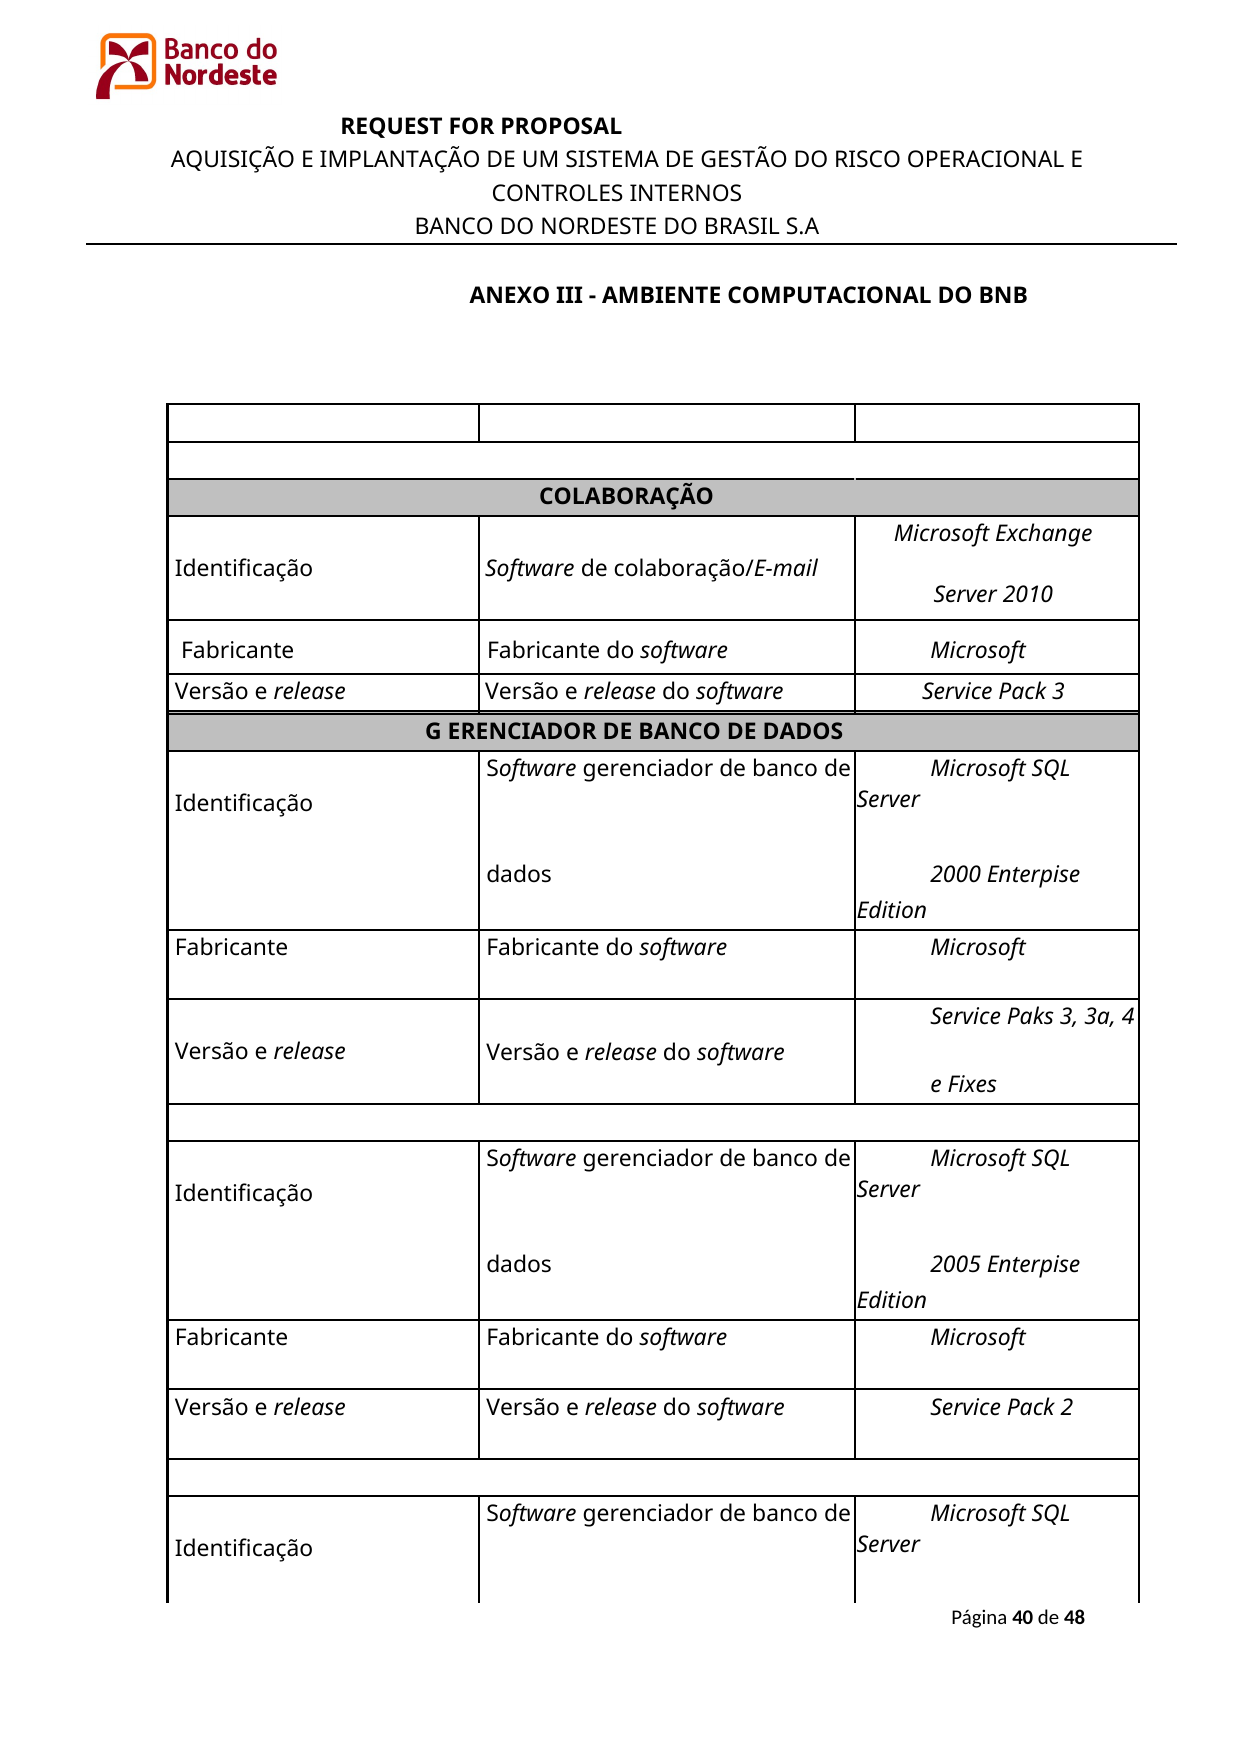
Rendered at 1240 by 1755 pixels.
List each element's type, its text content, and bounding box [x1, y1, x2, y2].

table_cell Fabricante [169, 1321, 384, 1388]
table_cell [384, 675, 478, 710]
table_cell Identificação [169, 517, 384, 619]
table_cell [384, 480, 479, 515]
table_cell [856, 405, 1138, 441]
table_cell [384, 1000, 478, 1103]
table_cell Microsoft [856, 621, 1138, 673]
table_cell Software gerenciador de banco de [480, 752, 854, 858]
table_cell [169, 1460, 384, 1495]
table_cell [384, 405, 478, 441]
table_cell Service Pack 2 [856, 1390, 1138, 1458]
table_cell 2000 Enterpise Edition [856, 858, 1138, 929]
table_cell [169, 480, 384, 515]
table_cell Software gerenciador de banco de [480, 1142, 854, 1248]
table_cell Versão e release do software [480, 1000, 854, 1103]
table_cell Identificação [169, 752, 384, 858]
table_cell Microsoft Exchange Server 2010 [856, 517, 1138, 619]
table_cell Versão e release [169, 1390, 384, 1458]
table_cell [480, 405, 854, 441]
table_cell [384, 1497, 478, 1603]
table_cell [384, 1142, 478, 1248]
table_cell Microsoft SQL Server [856, 1497, 1138, 1603]
table_cell [384, 1105, 855, 1140]
table_cell [169, 1105, 384, 1140]
table_cell 2005 Enterpise Edition [856, 1248, 1138, 1319]
table_cell Fabricante [169, 621, 384, 673]
table_cell Service Paks 3, 3a, 4 e Fixes [856, 1000, 1138, 1103]
table_cell [384, 858, 478, 929]
table_cell [855, 1105, 1138, 1140]
table_cell [384, 1390, 478, 1458]
table_cell Microsoft SQL Server [856, 752, 1138, 858]
table_cell Fabricante do software [480, 1321, 854, 1388]
table_cell [169, 1248, 384, 1319]
table_cell dados [480, 858, 854, 929]
table_cell Service Pack 3 [856, 675, 1138, 710]
table_cell [384, 931, 478, 998]
table_cell dados [480, 1248, 854, 1319]
table_cell Software de colaboração/E-mail [480, 517, 854, 619]
table_cell Microsoft [856, 931, 1138, 998]
table_cell [384, 517, 478, 619]
table_cell [169, 715, 384, 750]
table_cell [855, 443, 1138, 478]
table_cell Fabricante [169, 931, 384, 998]
table_cell [169, 405, 384, 441]
table_cell Fabricante do software [480, 621, 854, 673]
table_cell [384, 443, 855, 478]
table_cell COLABORAÇÃO [479, 480, 854, 515]
table_cell [855, 715, 1138, 750]
table_cell G ERENCIADOR DE BANCO DE DADOS [384, 715, 855, 750]
table_cell Versão e release [169, 675, 384, 710]
table_cell Versão e release [169, 1000, 384, 1103]
table_cell [384, 752, 478, 858]
table_cell Identificação [169, 1497, 384, 1603]
table_cell [384, 1460, 855, 1495]
table_cell Versão e release do software [480, 1390, 854, 1458]
table_cell [169, 858, 384, 929]
table_cell [384, 621, 478, 673]
table_cell [384, 1321, 478, 1388]
table_cell Microsoft SQL Server [856, 1142, 1138, 1248]
table_cell [169, 443, 384, 478]
table_cell [855, 1460, 1138, 1495]
table_cell Identificação [169, 1142, 384, 1248]
table_cell Software gerenciador de banco de [480, 1497, 854, 1603]
table_cell Fabricante do software [480, 931, 854, 998]
table_cell [384, 1248, 478, 1319]
table_cell Microsoft [856, 1321, 1138, 1388]
table_cell Versão e release do software [480, 675, 854, 710]
table_cell [856, 480, 1138, 515]
